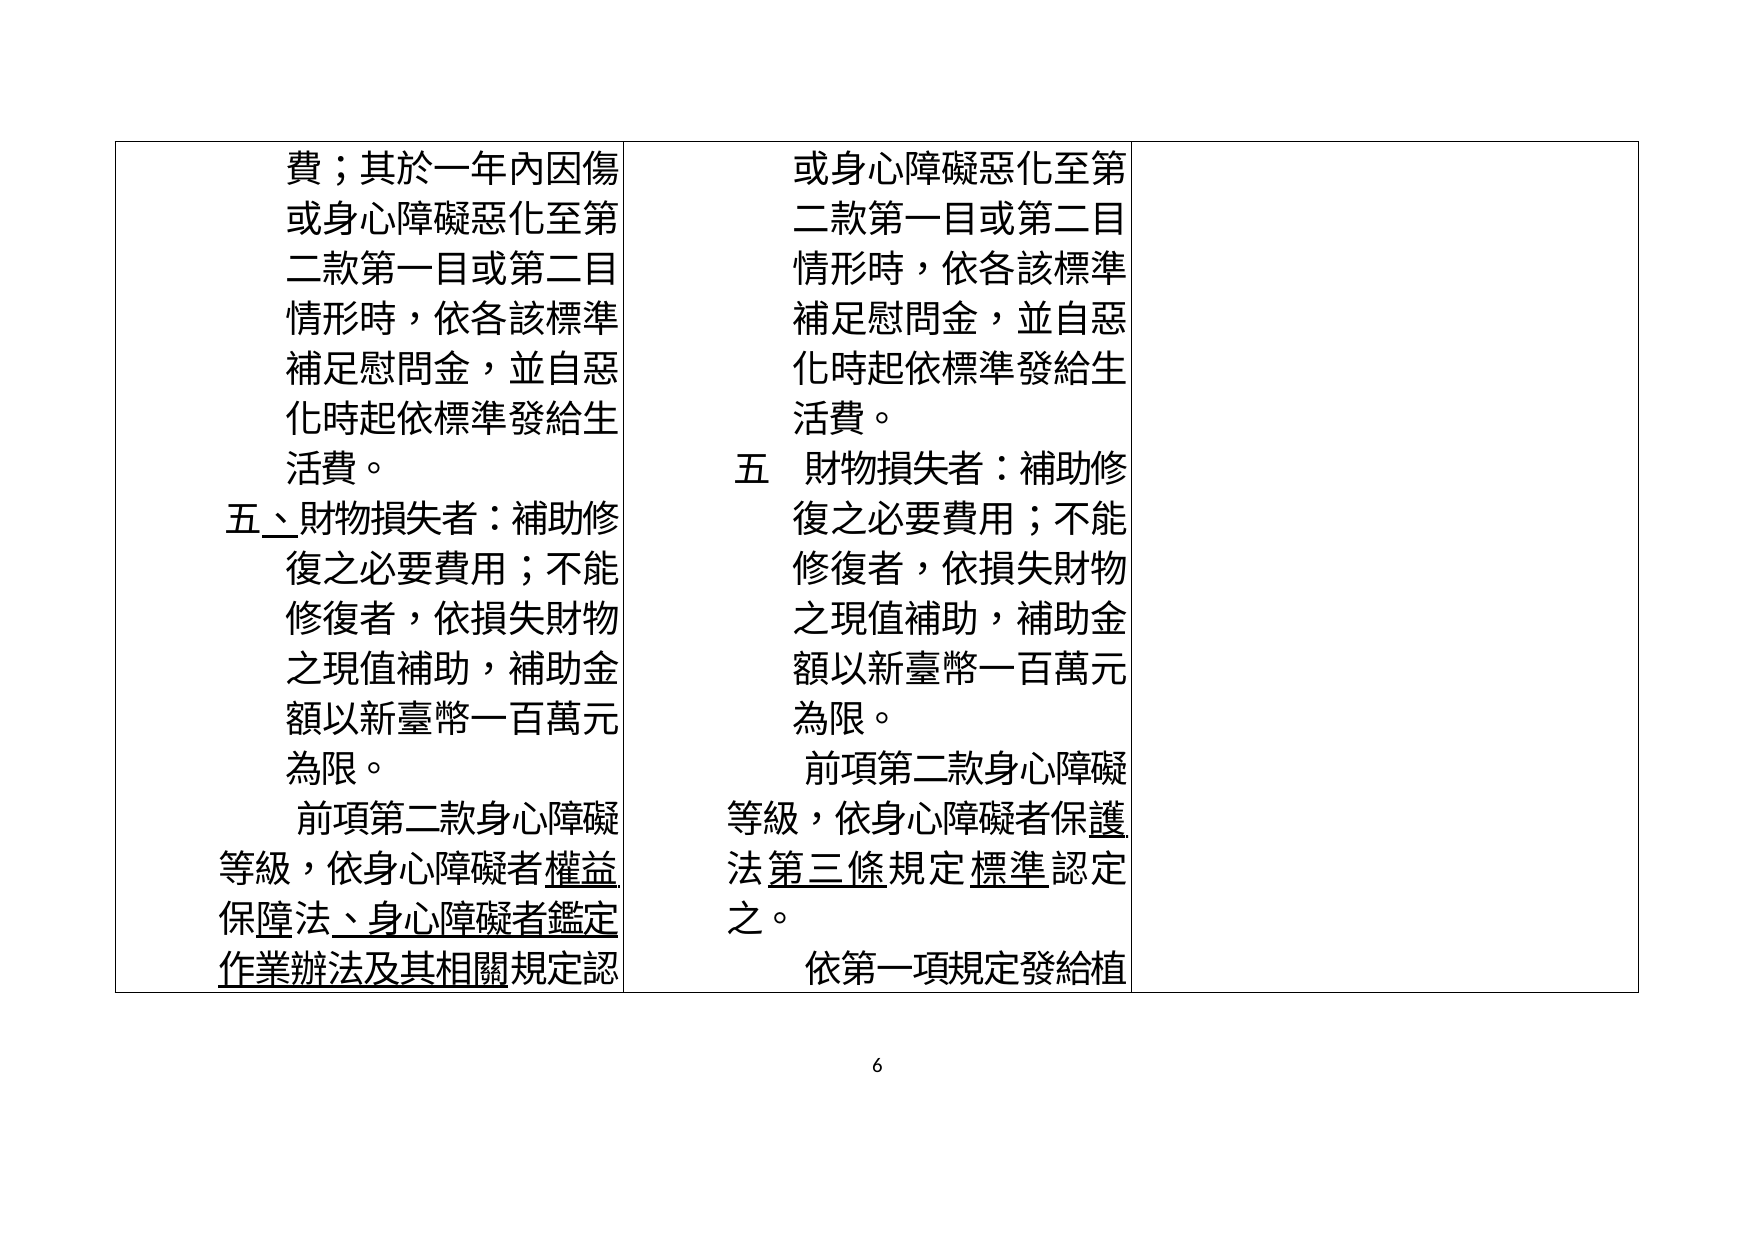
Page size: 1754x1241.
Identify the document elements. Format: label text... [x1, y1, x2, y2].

table_cell 或身心障礙惡化至第二款第一目或第二目情形時，依各該標準補足慰問金，並自惡化時起依標準發給生活費。 五 財物損失者：補助修復之必要費用；不能修復者，依損失財物之現值補助，補助金額以新臺幣一百萬元為限。 前項第二款身心障礙等級，依身心障礙者保護法第三條規定標準認定之。 依第一項規定發給植 [624, 142, 1131, 992]
table_cell [1132, 142, 1638, 992]
table_cell 費；其於一年內因傷或身心障礙惡化至第二款第一目或第二目情形時，依各該標準補足慰問金，並自惡化時起依標準發給生活費。 五、財物損失者：補助修復之必要費用；不能修復者，依損失財物之現值補助，補助金額以新臺幣一百萬元為限。 前項第二款身心障礙等級，依身心障礙者權益保障法、身心障礙者鑑定作業辦法及其相關規定認 [116, 142, 623, 992]
